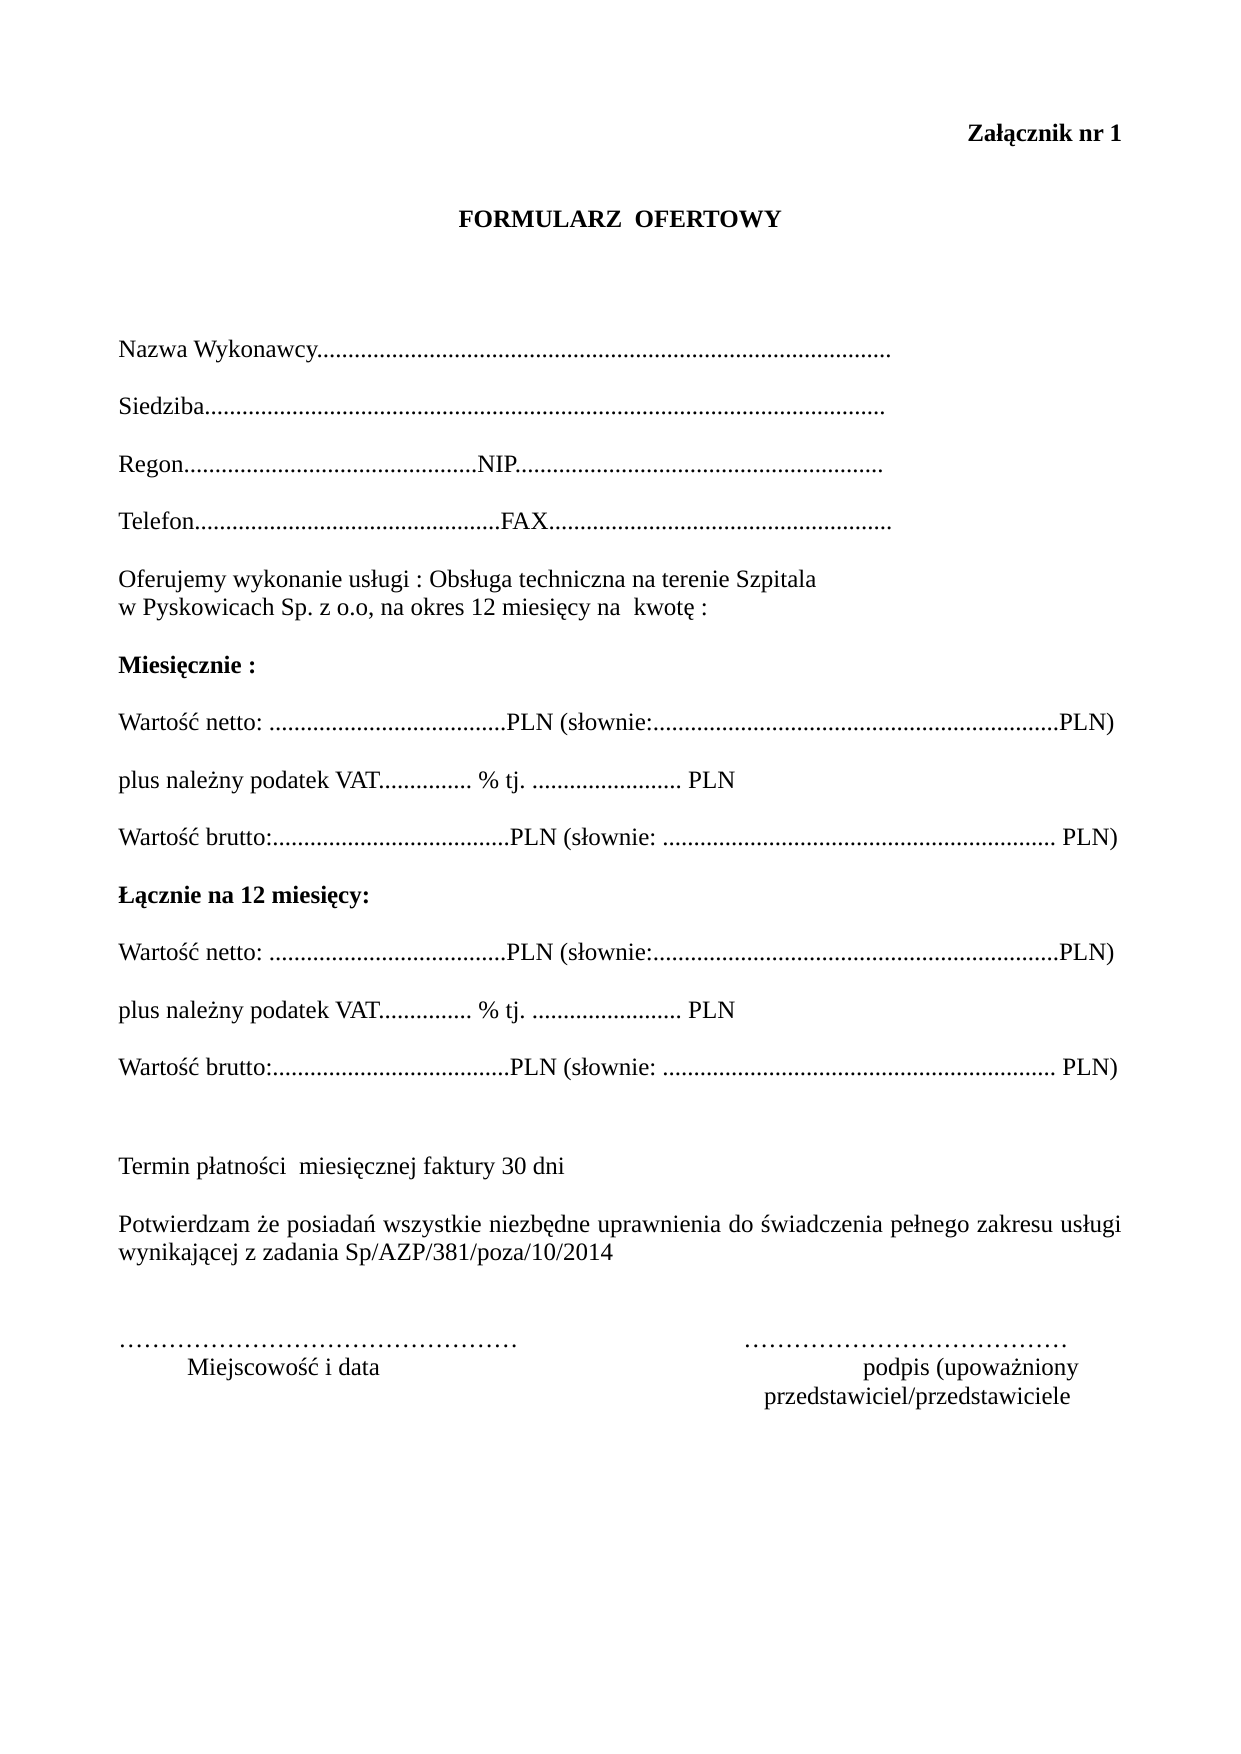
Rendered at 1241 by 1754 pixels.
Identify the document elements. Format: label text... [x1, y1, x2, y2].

text Termin płatności miesięcznej faktury 30 dni [118, 1151, 1122, 1180]
text Siedziba............................................................................................................. [118, 391, 1122, 420]
text plus należny podatek VAT............... % tj. ........................ PLN [118, 765, 1122, 794]
text ………………………………………… ………………………………… [118, 1324, 1122, 1352]
subtitle Załącznik nr 1 [118, 118, 1122, 147]
text Regon...............................................NIP........................................................... [118, 449, 1122, 477]
text Wartość brutto:......................................PLN (słownie: ............................................................... PLN) [118, 1052, 1122, 1081]
text Nazwa Wykonawcy............................................................................................ [118, 334, 1122, 362]
text Miesięcznie : [118, 650, 1122, 679]
text Wartość brutto:......................................PLN (słownie: ............................................................... PLN) [118, 822, 1122, 851]
text w Pyskowicach Sp. z o.o, na okres 12 miesięcy na kwotę : [118, 592, 1122, 621]
text plus należny podatek VAT............... % tj. ........................ PLN [118, 995, 1122, 1024]
text Telefon.................................................FAX....................................................... [118, 506, 1122, 535]
text Wartość netto: ......................................PLN (słownie:.................................................................PLN) [118, 707, 1122, 736]
text Wartość netto: ......................................PLN (słownie:.................................................................PLN) [118, 937, 1122, 966]
text Potwierdzam że posiadań wszystkie niezbędne uprawnienia do świadczenia pełnego zakresu usługi wynikającej z zadania Sp/AZP/381/poza/10/2014 [118, 1209, 1122, 1266]
text Oferujemy wykonanie usługi : Obsługa techniczna na terenie Szpitala [118, 564, 1122, 592]
text Miejscowość i data podpis (upoważniony przedstawiciel/przedstawiciele [187, 1352, 1122, 1410]
subtitle FORMULARZ OFERTOWY [118, 204, 1122, 233]
text Łącznie na 12 miesięcy: [118, 880, 1122, 909]
